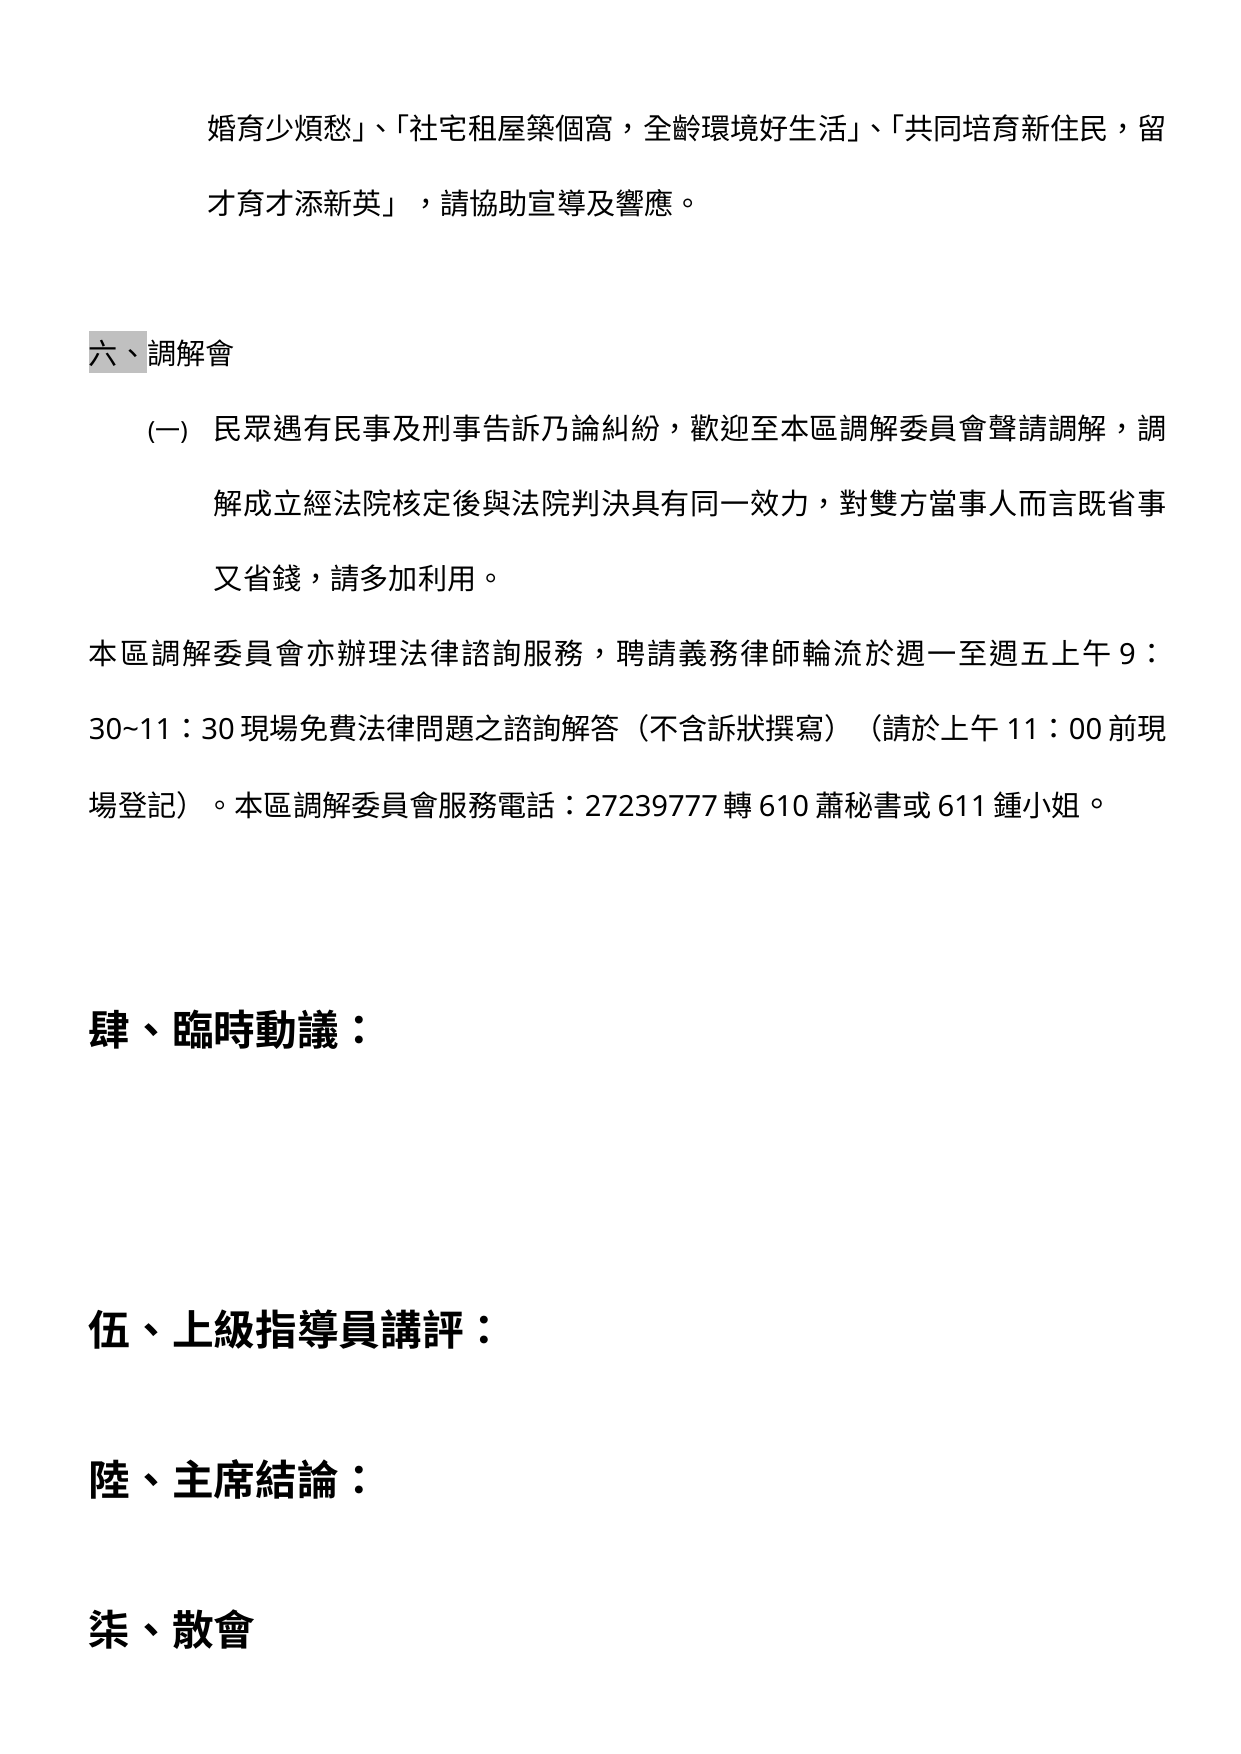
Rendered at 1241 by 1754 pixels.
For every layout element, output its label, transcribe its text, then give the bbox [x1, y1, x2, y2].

list 民眾遇有民事及刑事告訴乃論糾紛，歡迎至本區調解委員會聲請調解，調解成立經法院核定後與法院判決具有同一效力，對雙方當事人而言既省事又省錢，請多加利用。 [148, 389, 1167, 614]
text 柒、散會 [89, 1589, 1167, 1664]
text 肆、臨時動議： [89, 989, 1167, 1064]
text 本區調解委員會亦辦理法律諮詢服務，聘請義務律師輪流於週一至週五上午9：30~11：30現場免費法律問題之諮詢解答（不含訴狀撰寫）（請於上午11：00前現場登記）。本區調解委員會服務電話：27239777轉610蕭秘書或611鍾小姐。 [89, 614, 1167, 839]
text 伍、上級指導員講評： [89, 1289, 1167, 1364]
text 陸、主席結論： [89, 1439, 1167, 1514]
list 婚育少煩愁」、「社宅租屋築個窩，全齡環境好生活」、「共同培育新住民，留才育才添新英」，請協助宣導及響應。 [142, 89, 1167, 239]
text 六、調解會 [89, 314, 1167, 389]
